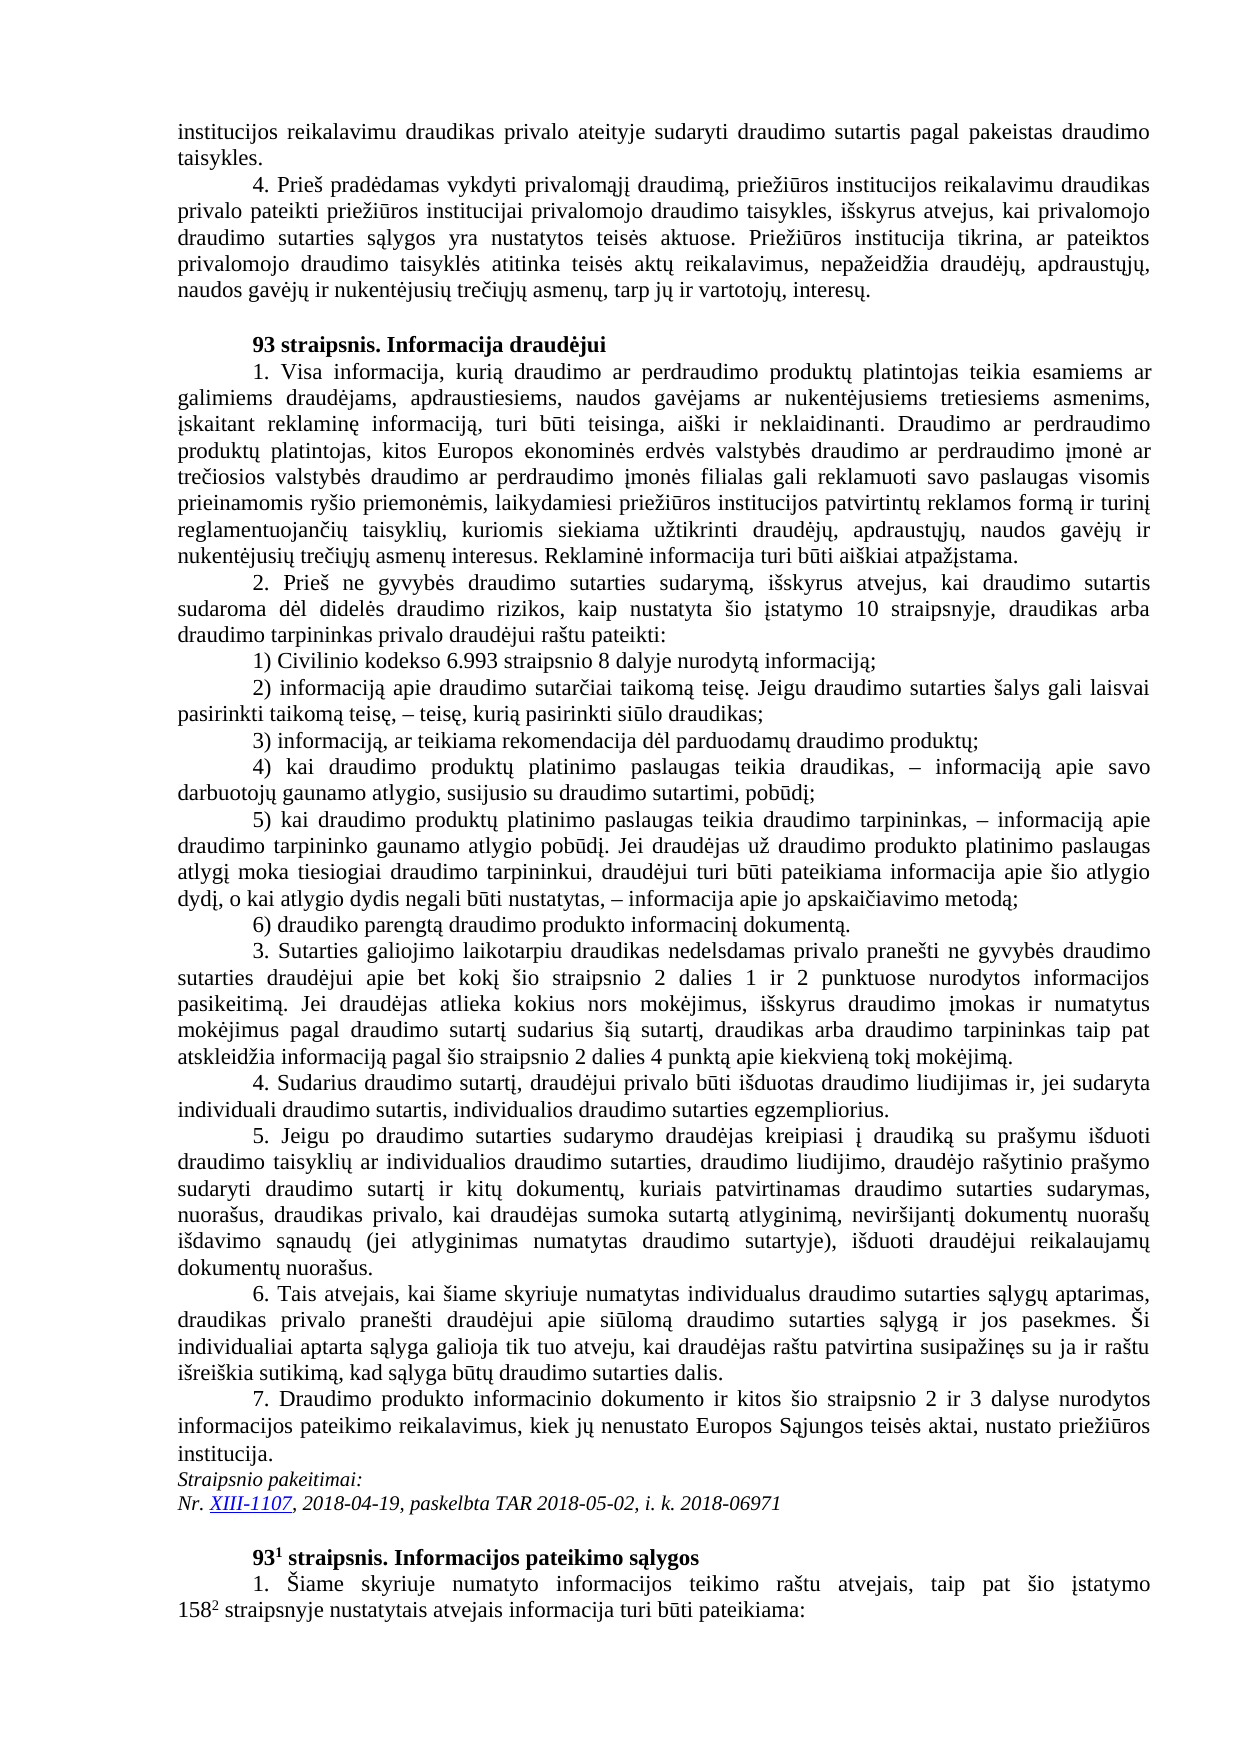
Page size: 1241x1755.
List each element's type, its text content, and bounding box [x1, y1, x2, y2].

text 1. Šiame skyriuje numatyto informacijos teikimo raštu atvejais, taip pat šio įstatymo 1582 straipsnyje nustatytais atvejais informacija turi būti pateikiama: [177, 1570, 1152, 1623]
text 1) Civilinio kodekso 6.993 straipsnio 8 dalyje nurodytą informaciją; [177, 648, 1152, 674]
text 3) informaciją, ar teikiama rekomendacija dėl parduodamų draudimo produktų; [177, 727, 1152, 753]
text 1. Visa informacija, kurią draudimo ar perdraudimo produktų platintojas teikia esamiems ar galimiems draudėjams, apdraustiesiems, naudos gavėjams ar nukentėjusiems tretiesiems asmenims, įskaitant reklaminę informaciją, turi būti teisinga, aiški ir neklaidinanti. Draudimo ar perdraudimo produktų platintojas, kitos Europos ekonominės erdvės valstybės draudimo ar perdraudimo įmonė ar trečiosios valstybės draudimo ar perdraudimo įmonės filialas gali reklamuoti savo paslaugas visomis prieinamomis ryšio priemonėmis, laikydamiesi priežiūros institucijos patvirtintų reklamos formą ir turinį reglamentuojančių taisyklių, kuriomis siekiama užtikrinti draudėjų, apdraustųjų, naudos gavėjų ir nukentėjusių trečiųjų asmenų interesus. Reklaminė informacija turi būti aiškiai atpažįstama. [177, 358, 1152, 568]
text 2) informaciją apie draudimo sutarčiai taikomą teisę. Jeigu draudimo sutarties šalys gali laisvai pasirinkti taikomą teisę, – teisę, kurią pasirinkti siūlo draudikas; [177, 674, 1152, 727]
text 3. Sutarties galiojimo laikotarpiu draudikas nedelsdamas privalo pranešti ne gyvybės draudimo sutarties draudėjui apie bet kokį šio straipsnio 2 dalies 1 ir 2 punktuose nurodytos informacijos pasikeitimą. Jei draudėjas atlieka kokius nors mokėjimus, išskyrus draudimo įmokas ir numatytus mokėjimus pagal draudimo sutartį sudarius šią sutartį, draudikas arba draudimo tarpininkas taip pat atskleidžia informaciją pagal šio straipsnio 2 dalies 4 punktą apie kiekvieną tokį mokėjimą. [177, 937, 1152, 1069]
text 5. Jeigu po draudimo sutarties sudarymo draudėjas kreipiasi į draudiką su prašymu išduoti draudimo taisyklių ar individualios draudimo sutarties, draudimo liudijimo, draudėjo rašytinio prašymo sudaryti draudimo sutartį ir kitų dokumentų, kuriais patvirtinamas draudimo sutarties sudarymas, nuorašus, draudikas privalo, kai draudėjas sumoka sutartą atlyginimą, neviršijantį dokumentų nuorašų išdavimo sąnaudų (jei atlyginimas numatytas draudimo sutartyje), išduoti draudėjui reikalaujamų dokumentų nuorašus. [177, 1122, 1152, 1280]
text 931 straipsnis. Informacijos pateikimo sąlygos [177, 1544, 1152, 1570]
text 4. Prieš pradėdamas vykdyti privalomąjį draudimą, priežiūros institucijos reikalavimu draudikas privalo pateikti priežiūros institucijai privalomojo draudimo taisykles, išskyrus atvejus, kai privalomojo draudimo sutarties sąlygos yra nustatytos teisės aktuose. Priežiūros institucija tikrina, ar pateiktos privalomojo draudimo taisyklės atitinka teisės aktų reikalavimus, nepažeidžia draudėjų, apdraustųjų, naudos gavėjų ir nukentėjusių trečiųjų asmenų, tarp jų ir vartotojų, interesų. [177, 171, 1152, 303]
text Nr. XIII-1107, 2018-04-19, paskelbta TAR 2018-05-02, i. k. 2018-06971 [177, 1491, 1152, 1515]
text Straipsnio pakeitimai: [177, 1467, 1152, 1491]
text 6) draudiko parengtą draudimo produkto informacinį dokumentą. [177, 911, 1152, 937]
text 4. Sudarius draudimo sutartį, draudėjui privalo būti išduotas draudimo liudijimas ir, jei sudaryta individuali draudimo sutartis, individualios draudimo sutarties egzempliorius. [177, 1069, 1152, 1122]
text 2. Prieš ne gyvybės draudimo sutarties sudarymą, išskyrus atvejus, kai draudimo sutartis sudaroma dėl didelės draudimo rizikos, kaip nustatyta šio įstatymo 10 straipsnyje, draudikas arba draudimo tarpininkas privalo draudėjui raštu pateikti: [177, 568, 1152, 648]
text 93 straipsnis. Informacija draudėjui [177, 331, 1152, 358]
text 5) kai draudimo produktų platinimo paslaugas teikia draudimo tarpininkas, – informaciją apie draudimo tarpininko gaunamo atlygio pobūdį. Jei draudėjas už draudimo produkto platinimo paslaugas atlygį moka tiesiogiai draudimo tarpininkui, draudėjui turi būti pateikiama informacija apie šio atlygio dydį, o kai atlygio dydis negali būti nustatytas, – informacija apie jo apskaičiavimo metodą; [177, 806, 1152, 911]
text 6. Tais atvejais, kai šiame skyriuje numatytas individualus draudimo sutarties sąlygų aptarimas, draudikas privalo pranešti draudėjui apie siūlomą draudimo sutarties sąlygą ir jos pasekmes. Ši individualiai aptarta sąlyga galioja tik tuo atveju, kai draudėjas raštu patvirtina susipažinęs su ja ir raštu išreiškia sutikimą, kad sąlyga būtų draudimo sutarties dalis. [177, 1280, 1152, 1386]
text 7. Draudimo produkto informacinio dokumento ir kitos šio straipsnio 2 ir 3 dalyse nurodytos informacijos pateikimo reikalavimus, kiek jų nenustato Europos Sąjungos teisės aktai, nustato priežiūros institucija. [177, 1386, 1152, 1467]
text 4) kai draudimo produktų platinimo paslaugas teikia draudikas, – informaciją apie savo darbuotojų gaunamo atlygio, susijusio su draudimo sutartimi, pobūdį; [177, 753, 1152, 806]
text institucijos reikalavimu draudikas privalo ateityje sudaryti draudimo sutartis pagal pakeistas draudimo taisykles. [177, 118, 1152, 171]
